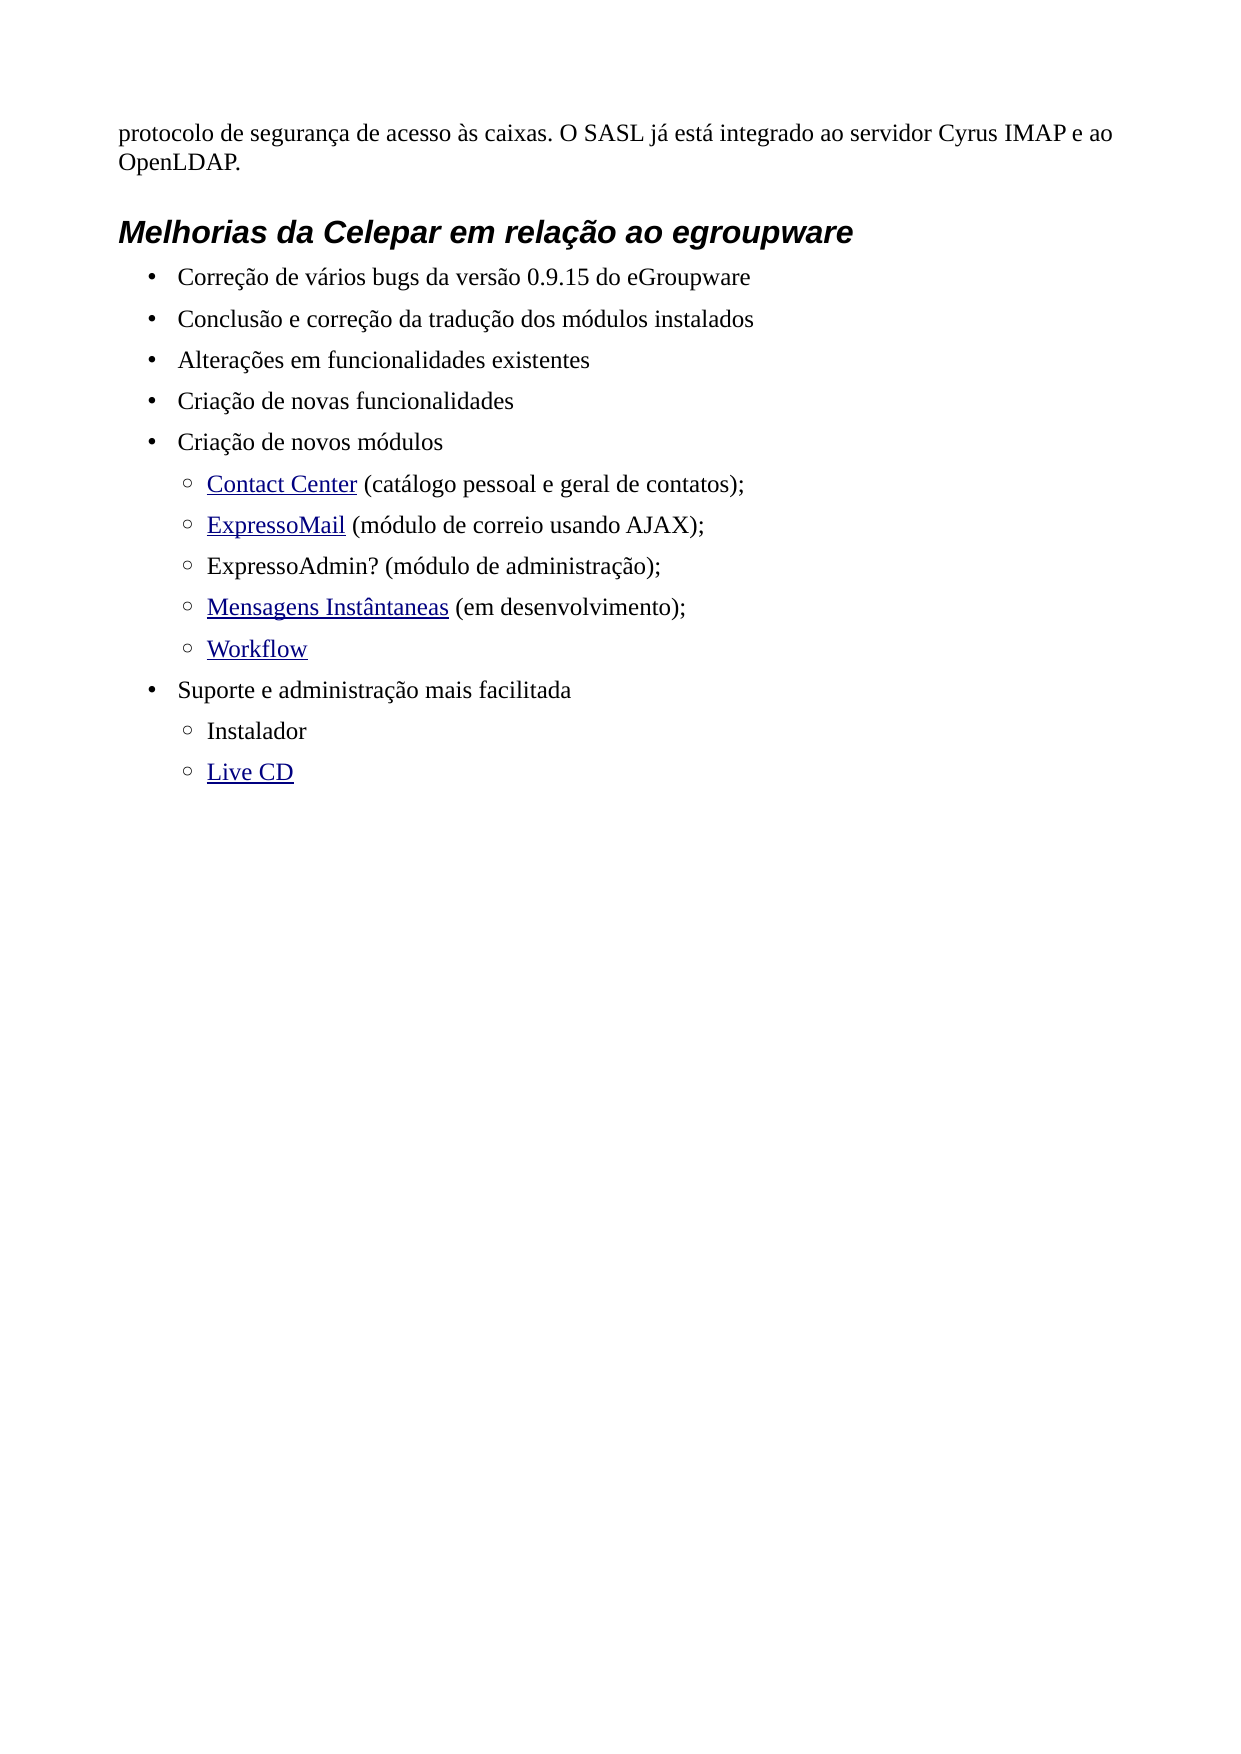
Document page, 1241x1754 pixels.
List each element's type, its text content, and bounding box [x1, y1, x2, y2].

list Conclusão e correção da tradução dos módulos instalados [148, 304, 1122, 332]
list Contact Center (catálogo pessoal e geral de contatos); [177, 469, 1122, 497]
list Mensagens Instântaneas (em desenvolvimento); [177, 592, 1122, 621]
list ExpressoMail (módulo de correio usando AJAX); [177, 510, 1122, 539]
subtitle Melhorias da Celepar em relação ao egroupware [118, 213, 1122, 250]
list Alterações em funcionalidades existentes [148, 345, 1122, 374]
list Suporte e administração mais facilitada [148, 675, 1122, 704]
list Criação de novos módulos [148, 427, 1122, 456]
list Criação de novas funcionalidades [148, 386, 1122, 415]
list Live CD [177, 757, 1122, 786]
list Instalador [177, 716, 1122, 745]
list ExpressoAdmin? (módulo de administração); [177, 551, 1122, 580]
list Workflow [177, 634, 1122, 662]
text protocolo de segurança de acesso às caixas. O SASL já está integrado ao servidor Cyrus IMAP e ao OpenLDAP. [118, 118, 1122, 176]
list Correção de vários bugs da versão 0.9.15 do eGroupware [148, 262, 1122, 291]
